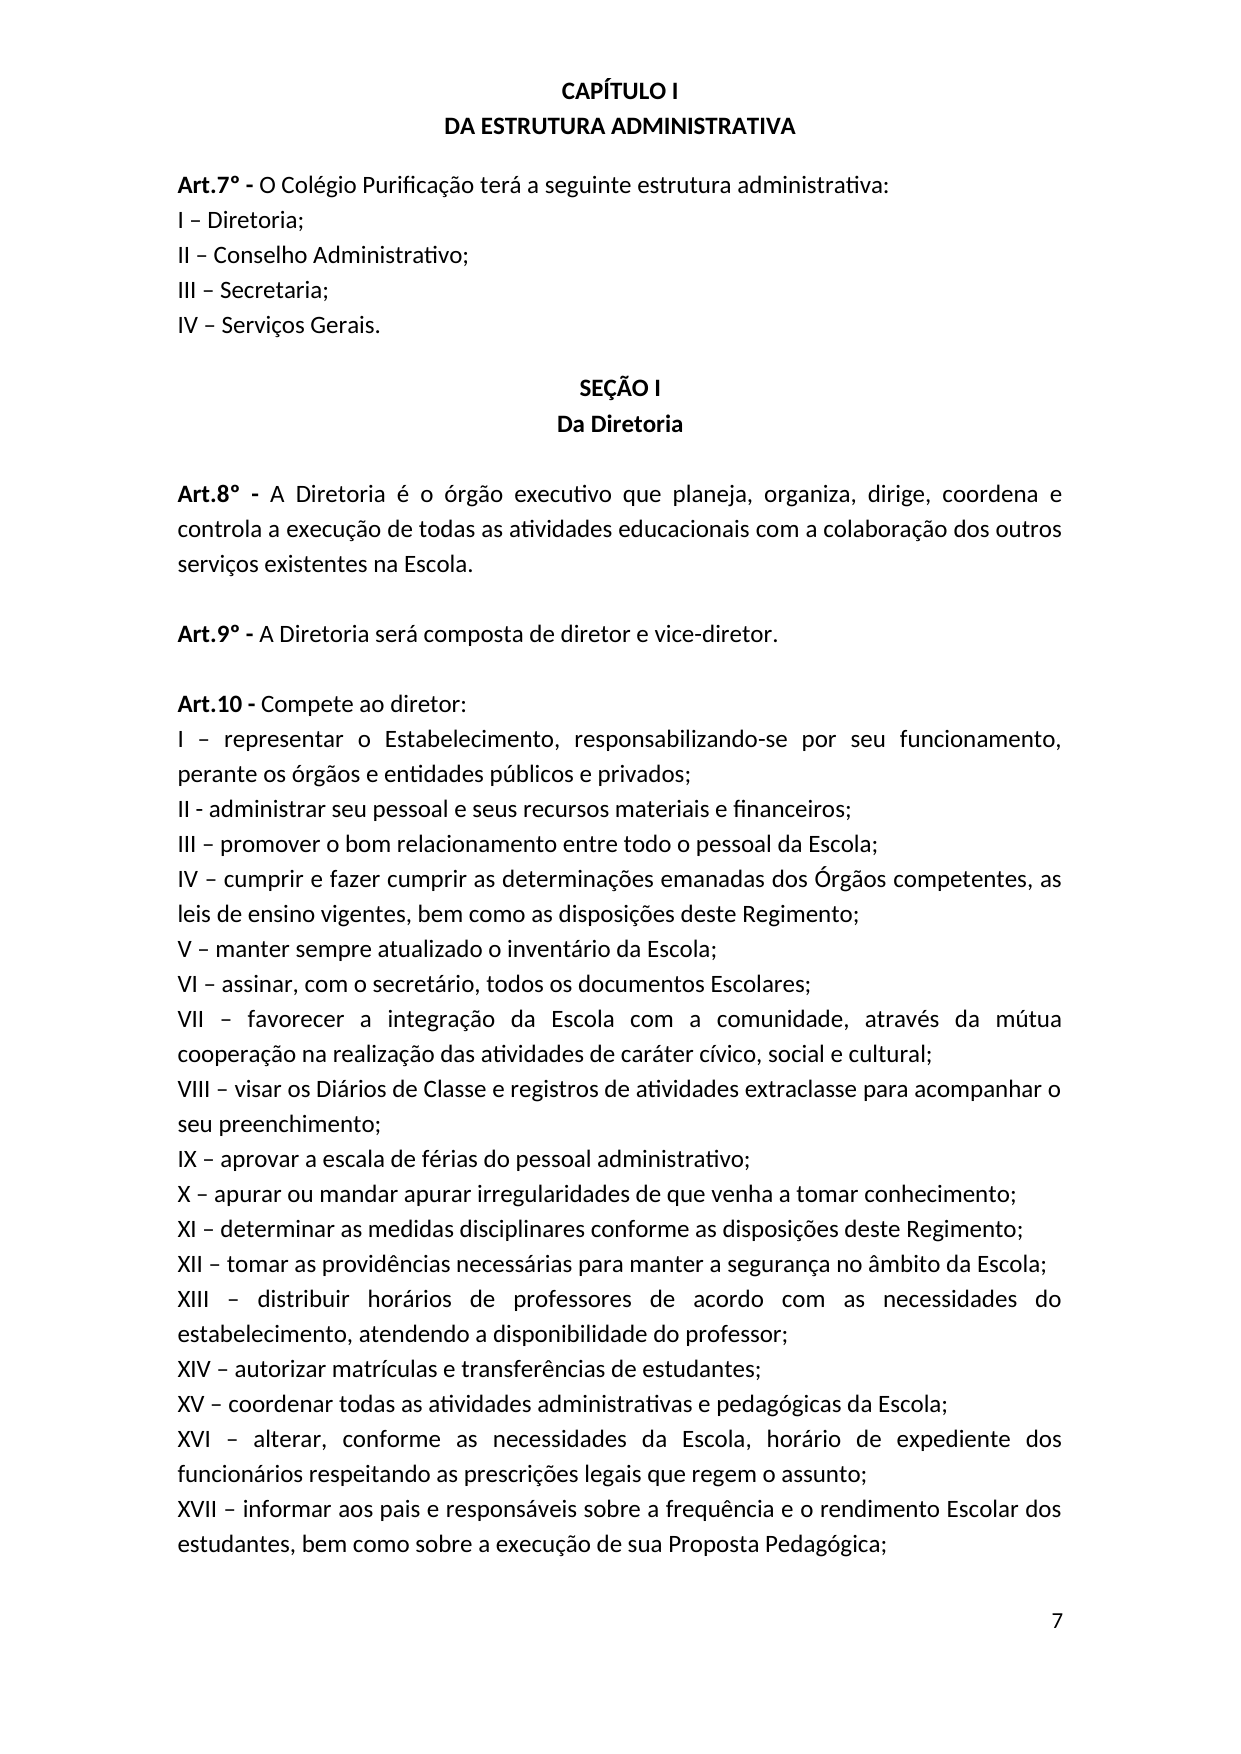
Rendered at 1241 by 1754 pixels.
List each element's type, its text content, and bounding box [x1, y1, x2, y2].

text Art.9º - A Diretoria será composta de diretor e vice-diretor. [177, 618, 1063, 648]
text X – apurar ou mandar apurar irregularidades de que venha a tomar conhecimento; [177, 1178, 1063, 1208]
text II – Conselho Administrativo; [177, 239, 1063, 270]
text XVII – informar aos pais e responsáveis sobre a frequência e o rendimento Escolar dos estudantes, bem como sobre a execução de sua Proposta Pedagógica; [177, 1493, 1063, 1558]
text XVI – alterar, conforme as necessidades da Escola, horário de expediente dos funcionários respeitando as prescrições legais que regem o assunto; [177, 1423, 1063, 1488]
text VII – favorecer a integração da Escola com a comunidade, através da mútua cooperação na realização das atividades de caráter cívico, social e cultural; [177, 1003, 1063, 1068]
text XIII – distribuir horários de professores de acordo com as necessidades do estabelecimento, atendendo a disponibilidade do professor; [177, 1283, 1063, 1348]
text VIII – visar os Diários de Classe e registros de atividades extraclasse para acompanhar o seu preenchimento; [177, 1073, 1063, 1138]
text II - administrar seu pessoal e seus recursos materiais e financeiros; [177, 793, 1063, 823]
text I – representar o Estabelecimento, responsabilizando-se por seu funcionamento, perante os órgãos e entidades públicos e privados; [177, 723, 1063, 788]
text XIV – autorizar matrículas e transferências de estudantes; [177, 1353, 1063, 1383]
text V – manter sempre atualizado o inventário da Escola; [177, 933, 1063, 963]
subtitle SEÇÃO I [177, 372, 1063, 403]
text XII – tomar as providências necessárias para manter a segurança no âmbito da Escola; [177, 1248, 1063, 1278]
text III – promover o bom relacionamento entre todo o pessoal da Escola; [177, 828, 1063, 858]
subtitle Da Diretoria [177, 408, 1063, 438]
text VI – assinar, com o secretário, todos os documentos Escolares; [177, 968, 1063, 998]
text Art.7º - O Colégio Purificação terá a seguinte estrutura administrativa: [177, 169, 1063, 200]
text IX – aprovar a escala de férias do pessoal administrativo; [177, 1143, 1063, 1173]
text Art.8º - A Diretoria é o órgão executivo que planeja, organiza, dirige, coordena e controla a execução de todas as atividades educacionais com a colaboração dos outros serviços existentes na Escola. [177, 478, 1063, 578]
subtitle CAPÍTULO I [177, 75, 1063, 106]
text XI – determinar as medidas disciplinares conforme as disposições deste Regimento; [177, 1213, 1063, 1243]
text IV – Serviços Gerais. [177, 309, 1063, 340]
text Art.10 - Compete ao diretor: [177, 688, 1063, 718]
subtitle DA ESTRUTURA ADMINISTRATIVA [177, 111, 1063, 141]
text I – Diretoria; [177, 204, 1063, 235]
text XV – coordenar todas as atividades administrativas e pedagógicas da Escola; [177, 1388, 1063, 1418]
text III – Secretaria; [177, 274, 1063, 305]
text IV – cumprir e fazer cumprir as determinações emanadas dos Órgãos competentes, as leis de ensino vigentes, bem como as disposições deste Regimento; [177, 863, 1063, 928]
